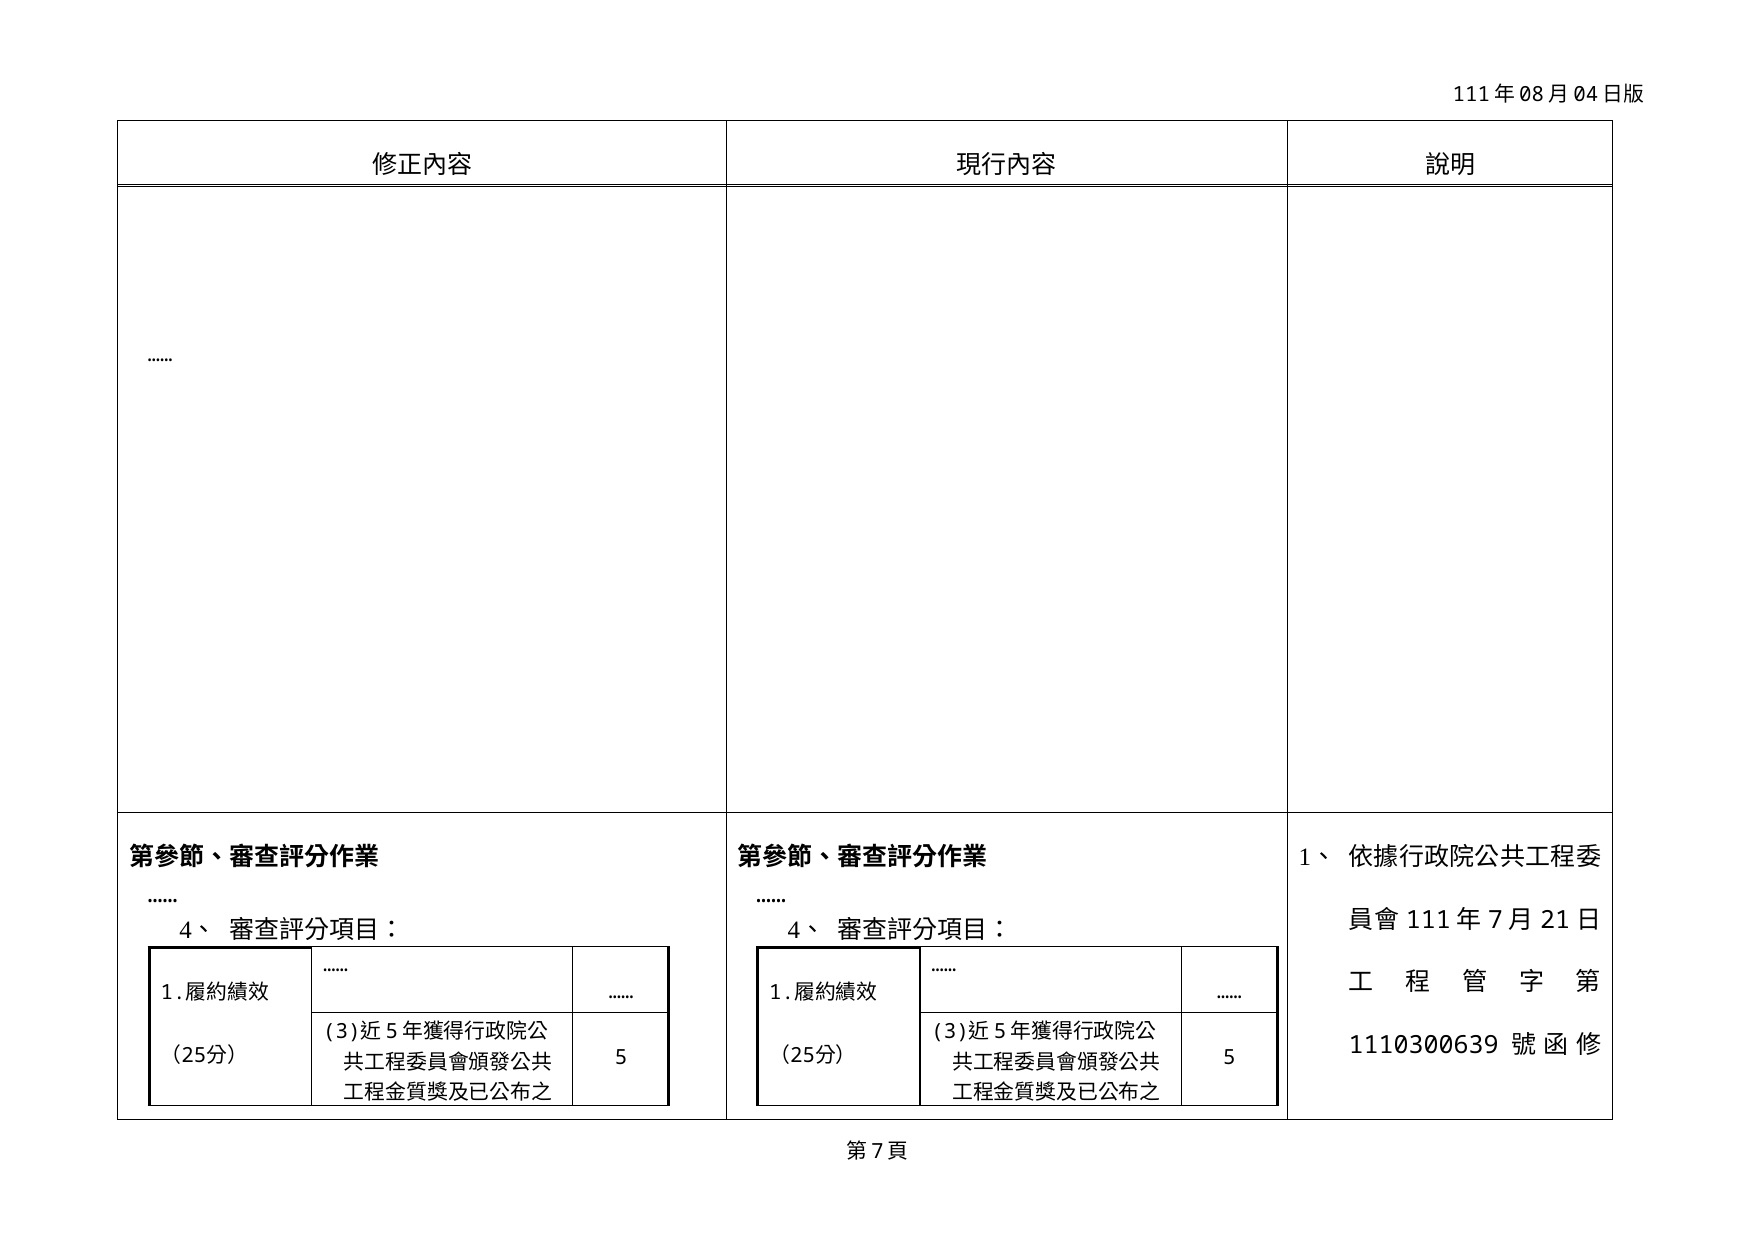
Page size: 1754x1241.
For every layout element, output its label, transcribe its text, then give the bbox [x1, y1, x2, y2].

table_cell (3)近5年獲得行政院公共工程委員會頒發公共工程金質獎及已公布之 [921, 1013, 1181, 1105]
table_header 修正內容 [118, 121, 726, 184]
table_cell 第貳節、工程企劃書(含附件)內容 …… 工程企劃書附件： …… 1、投標廠商施工下開履歷資料由機關於資格標開標當日查詢相關政府網頁並列印資料，提供作為採購工作小組及審查委員會議評分之依據，廠商毋需提供本項紀錄，餘其他履歷資料，如廠商於工程企劃書述及者，應請自行提供佐證資料作為附件。 (1)近5年內有否依政府採購法第103條列為拒絕往來廠商之紀錄。 (2)近5年內施工查核成績之紀錄。 (3)近5年獲得行政院公共工程委員會頒發公共工程金質獎及已公布之近5屆臺南市政府公共工程優質獎之得獎紀錄。 (4)近5年內各機關依「公共工程施工廠商履約情形計分要點」辦理計分結果之紀錄 (5)近5年內發生公共工程重大職災事件及已公布之近5屆獲得行政院勞動部頒發推動職業安全衛生優良公共工程獎(金安獎)者之得獎紀錄。 前揭「近5年內施工查核成績」、「近5年獲得行政院公共工程委員會頒發公共工程金質獎、「近5年內各機關依『公共工程施工廠商履約情形計分要點』辦理計分結果」及「近5年內發生公共工程重大職災事件」等之紀錄，由機關於資格標開標當日以查詢於行政院公共工程委員全球資訊網之公共工程標案管理系統中>統計分析>「廠商承攬公共工程履歷」(https://cmdweb.pcc.gov.tw/pccms/owa/cmdmang.userin) 之資料為準。 …… [727, 187, 1287, 812]
table_cell 第參節、審查評分作業 …… 審查評分項目： ＊註1:共同投標廠商以共同投標協議書所約定各成員所占契約金額比例分別計算，合併計分。 ＊註2：下列評分項目之資料由工作小組查詢後直接計分並填入評分表內。 (1)近5年內有否依政府採購法第103條列為拒絕往來廠商之紀錄。 (2)近5年內施工查核成績之紀錄。 (3)近5年獲得行政院公共工程委員會頒發公共工程金質獎及已公布之近5屆臺南市政府公共工程優質獎之得獎紀錄，本項金質獎及優質獎加分項目，其工程採購評選加分僅適用於得獎工程或設施維護標案之規模級距以下之預算金額採購案。 (4)近5年內各機關依「公共工程施工廠商履約情形計分要點」辦理計分結果之紀錄。 (5)近5年內發生公共工程重大職災事件及已公布之近5屆獲得行政院勞動部頒發推動職業安全衛生優良公共工程獎(金安獎)者之得獎紀錄。 …… [118, 813, 726, 1119]
table_cell 5 [573, 1013, 667, 1105]
table_header …… [1182, 947, 1276, 1012]
table_header …… [921, 947, 1181, 1012]
table_header …… [312, 947, 572, 1012]
table_cell 第貳節、工程企劃書(含附件)內容 …… 工程企劃書附件： …… 1、投標廠商施工下開履歷資料由機關於資格標開標當日查詢相關政府網頁並列印資料，提供作為採購工作小組及審查委員會議評分之依據，廠商毋需提供本項紀錄，餘其他履歷資料，如廠商於工程企劃書述及者，應請自行提供佐證資料作為附件。 (1)近5年內有否依政府採購法第103條列為拒絕往來廠商之紀錄。 (2)近5年內施工查核成績之紀錄。 (3)近5年獲得行政院公共工程委員會頒發公共工程金質獎及已公布之近5屆臺南市政府公共工程優質獎之得獎紀錄，本項金質獎及優質獎加分項目，其工程採購評選加分僅適用於得獎工程或設施維護標案之規模級距以下之預算金額採購案。 (4)近5年內各機關依「公共工程施工廠商履約情形計分要點」辦理計分結果之紀錄 (5)近5年內發生公共工程重大職災事件及已公布之近5屆獲得行政院勞動部頒發推動職業安全衛生優良公共工程獎(金安獎)者之得獎紀錄。 前揭「近5年內施工查核成績」、「近5年獲得行政院公共工程委員會頒發公共工程金質獎(工程採購評選加分僅適用於得獎工程或設施維護標案之規模級距以下之預算金額採購案。)、「近5年內各機關依『公共工程施工廠商履約情形計分要點』辦理計分結果」及「近5年內發生公共工程重大職災事件」等之紀錄，由機關於資格標開標當日以查詢於行政院公共工程委員全球資訊網之公共工程標案管理系統中>統計分析>「廠商承攬公共工程履歷」(https://cmdweb.pcc.gov.tw/pccms/owa/cmdmang.userin) 之資料為準。 已公布之近5屆「臺南市政府公共工程優質獎」得獎紀錄(工程採購評選加分僅適用於得獎工程或設施維護標案之規模級距以下之預算金額採購案。)，由機關於資格標開標當日以查詢於臺南市政府工務局/工務資訊/公共工程優質獎獲獎名單（https://publicworks.tainan.gov.tw/cp.aspx?n=19578）之資料為準。 …… [118, 187, 726, 812]
table_cell 第參節、審查評分作業 …… 審查評分項目： ＊註1:共同投標廠商以共同投標協議書所約定各成員所占契約金額比例分別計算，合併計分。 ＊註2：下列評分項目之資料由工作小組查詢後直接計分並填入評分表內。 (1)近5年內有否依政府採購法第103條列為拒絕往來廠商之紀錄。 (2)近5年內施工查核成績之紀錄。 (3)近5年獲得行政院公共工程委員會頒發公共工程金質獎及已公布之近5屆臺南市政府公共工程優質獎之得獎紀錄。 (4)近5年內各機關依「公共工程施工廠商履約情形計分要點」辦理計分結果之紀錄。 (5)近5年內發生公共工程重大職災事件及已公布之近5屆獲得行政院勞動部頒發推動職業安全衛生優良公共工程獎(金安獎)者之得獎紀錄。 …… [727, 813, 1287, 1119]
table_header 1.履約績效 （25分） [151, 949, 311, 1105]
table_cell 5 [1182, 1013, 1276, 1105]
table_header 1.履約績效 （25分） [759, 949, 919, 1105]
table_cell 依據行政院公共工程委員會111年7月21日工程管字第1110300639號函修 [1288, 813, 1612, 1119]
table_header 現行內容 [727, 121, 1287, 184]
table_header …… [573, 947, 667, 1012]
table_header 說明 [1288, 121, 1612, 184]
table_cell [1288, 187, 1612, 812]
table_cell (3)近5年獲得行政院公共工程委員會頒發公共工程金質獎及已公布之 [312, 1013, 572, 1105]
